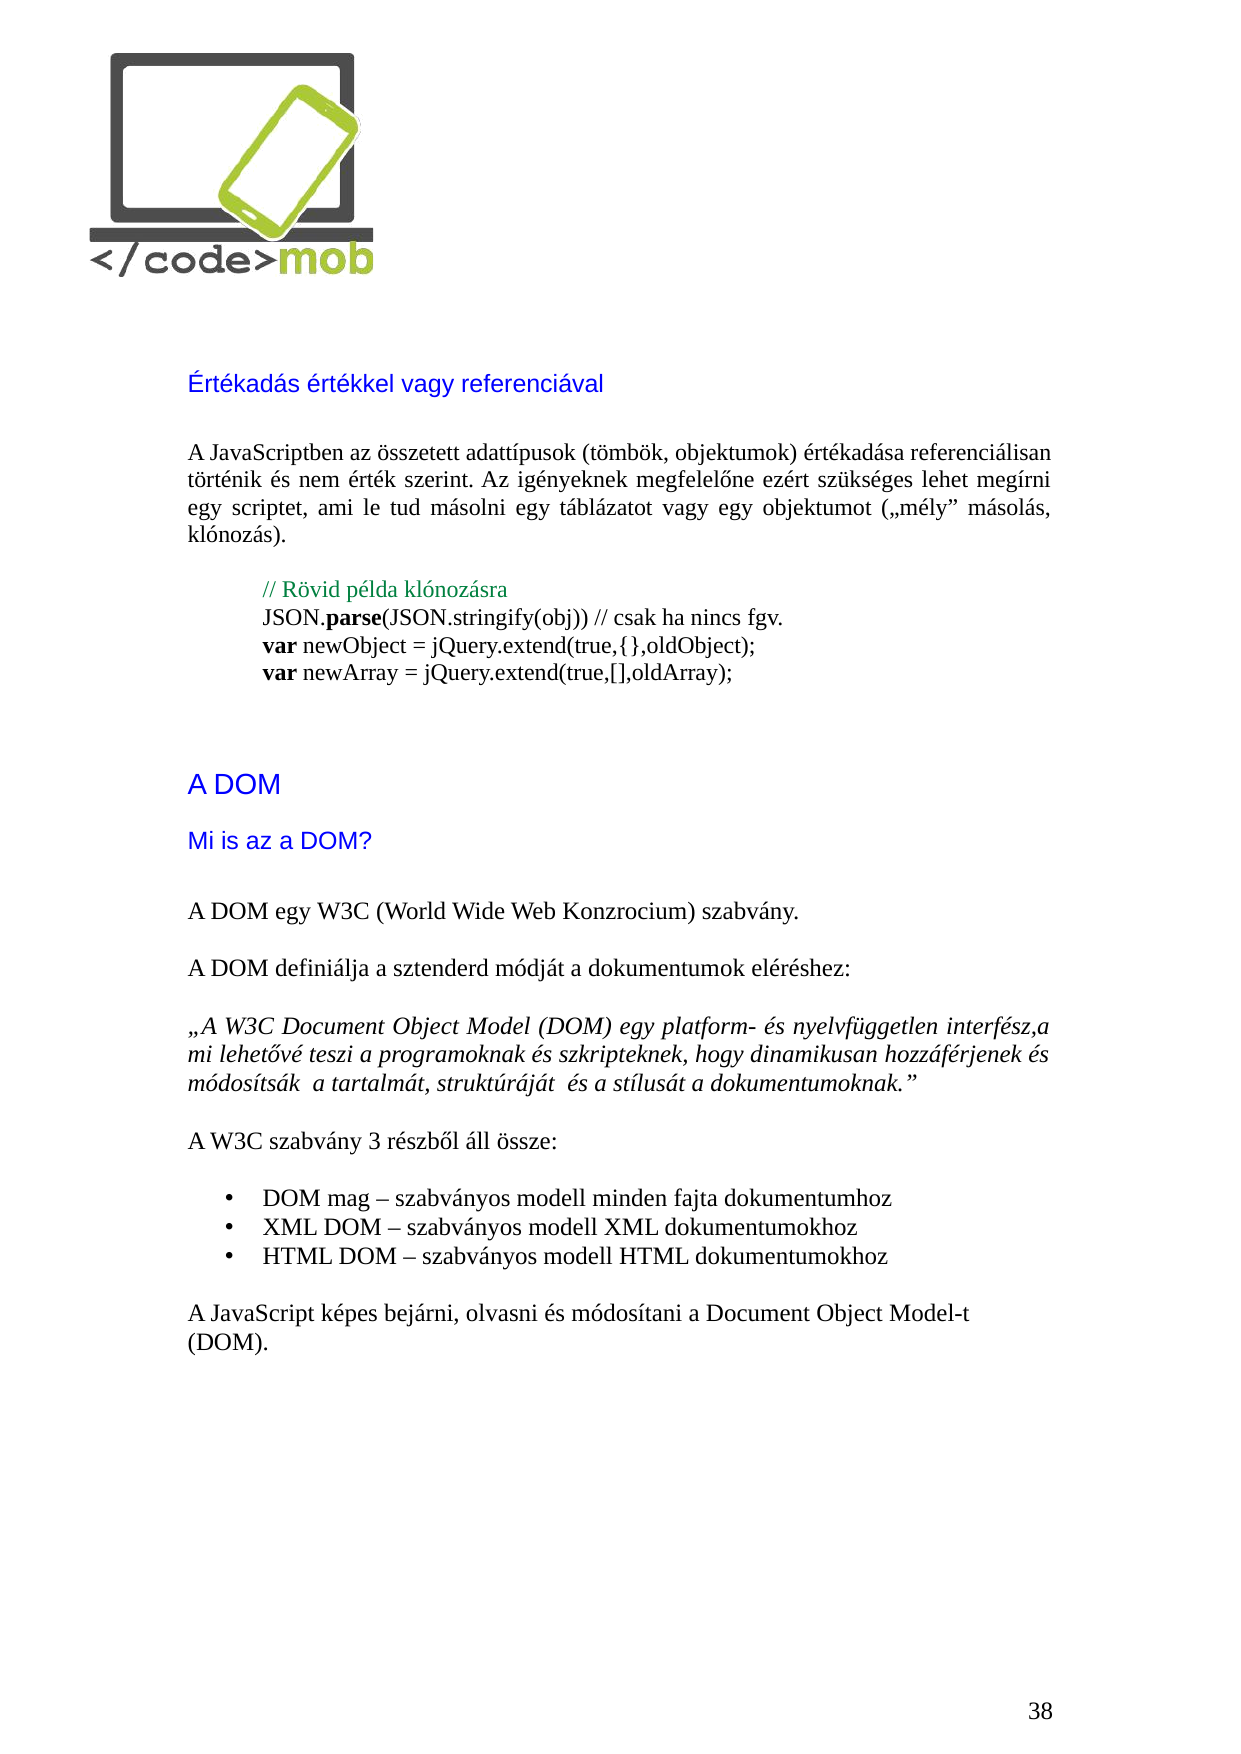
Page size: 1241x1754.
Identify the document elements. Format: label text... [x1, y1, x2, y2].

text var newObject = jQuery.extend(true,{},oldObject); [262, 631, 1053, 658]
subtitle Mi is az a DOM? [187, 826, 1053, 854]
text // Rövid példa klónozásra [262, 576, 1053, 603]
text JSON.parse(JSON.stringify(obj)) // csak ha nincs fgv. [262, 603, 1053, 631]
text var newArray = jQuery.extend(true,[],oldArray); [262, 658, 1053, 686]
text A W3C szabvány 3 részből áll össze: [187, 1126, 1053, 1154]
picture [89, 53, 374, 277]
subtitle Értékadás értékkel vagy referenciával [187, 369, 1053, 397]
list HTML DOM – szabványos modell HTML dokumentumokhoz [225, 1241, 1053, 1269]
text A DOM egy W3C (World Wide Web Konzrocium) szabvány. [187, 896, 1053, 924]
text A JavaScriptben az összetett adattípusok (tömbök, objektumok) értékadása referenciálisan történik és nem érték szerint. Az igényeknek megfelelőne ezért szükséges lehet megírni egy scriptet, ami le tud másolni egy táblázatot vagy egy objektumot („mély” másolás, klónozás). [187, 437, 1053, 548]
list DOM mag – szabványos modell minden fajta dokumentumhoz [225, 1183, 1053, 1212]
text A JavaScript képes bejárni, olvasni és módosítani a Document Object Model-t (DOM). [187, 1298, 1053, 1356]
text A DOM definiálja a sztenderd módját a dokumentumok eléréshez: [187, 953, 1053, 982]
list XML DOM – szabványos modell XML dokumentumokhoz [225, 1212, 1053, 1241]
subtitle A DOM [187, 767, 1053, 801]
text „A W3C Document Object Model (DOM) egy platform- és nyelvfüggetlen interfész,a mi lehetővé teszi a programoknak és szkripteknek, hogy dinamikusan hozzáférjenek és módosítsák a tartalmát, struktúráját és a stílusát a dokumentumoknak.” [187, 1011, 1053, 1097]
